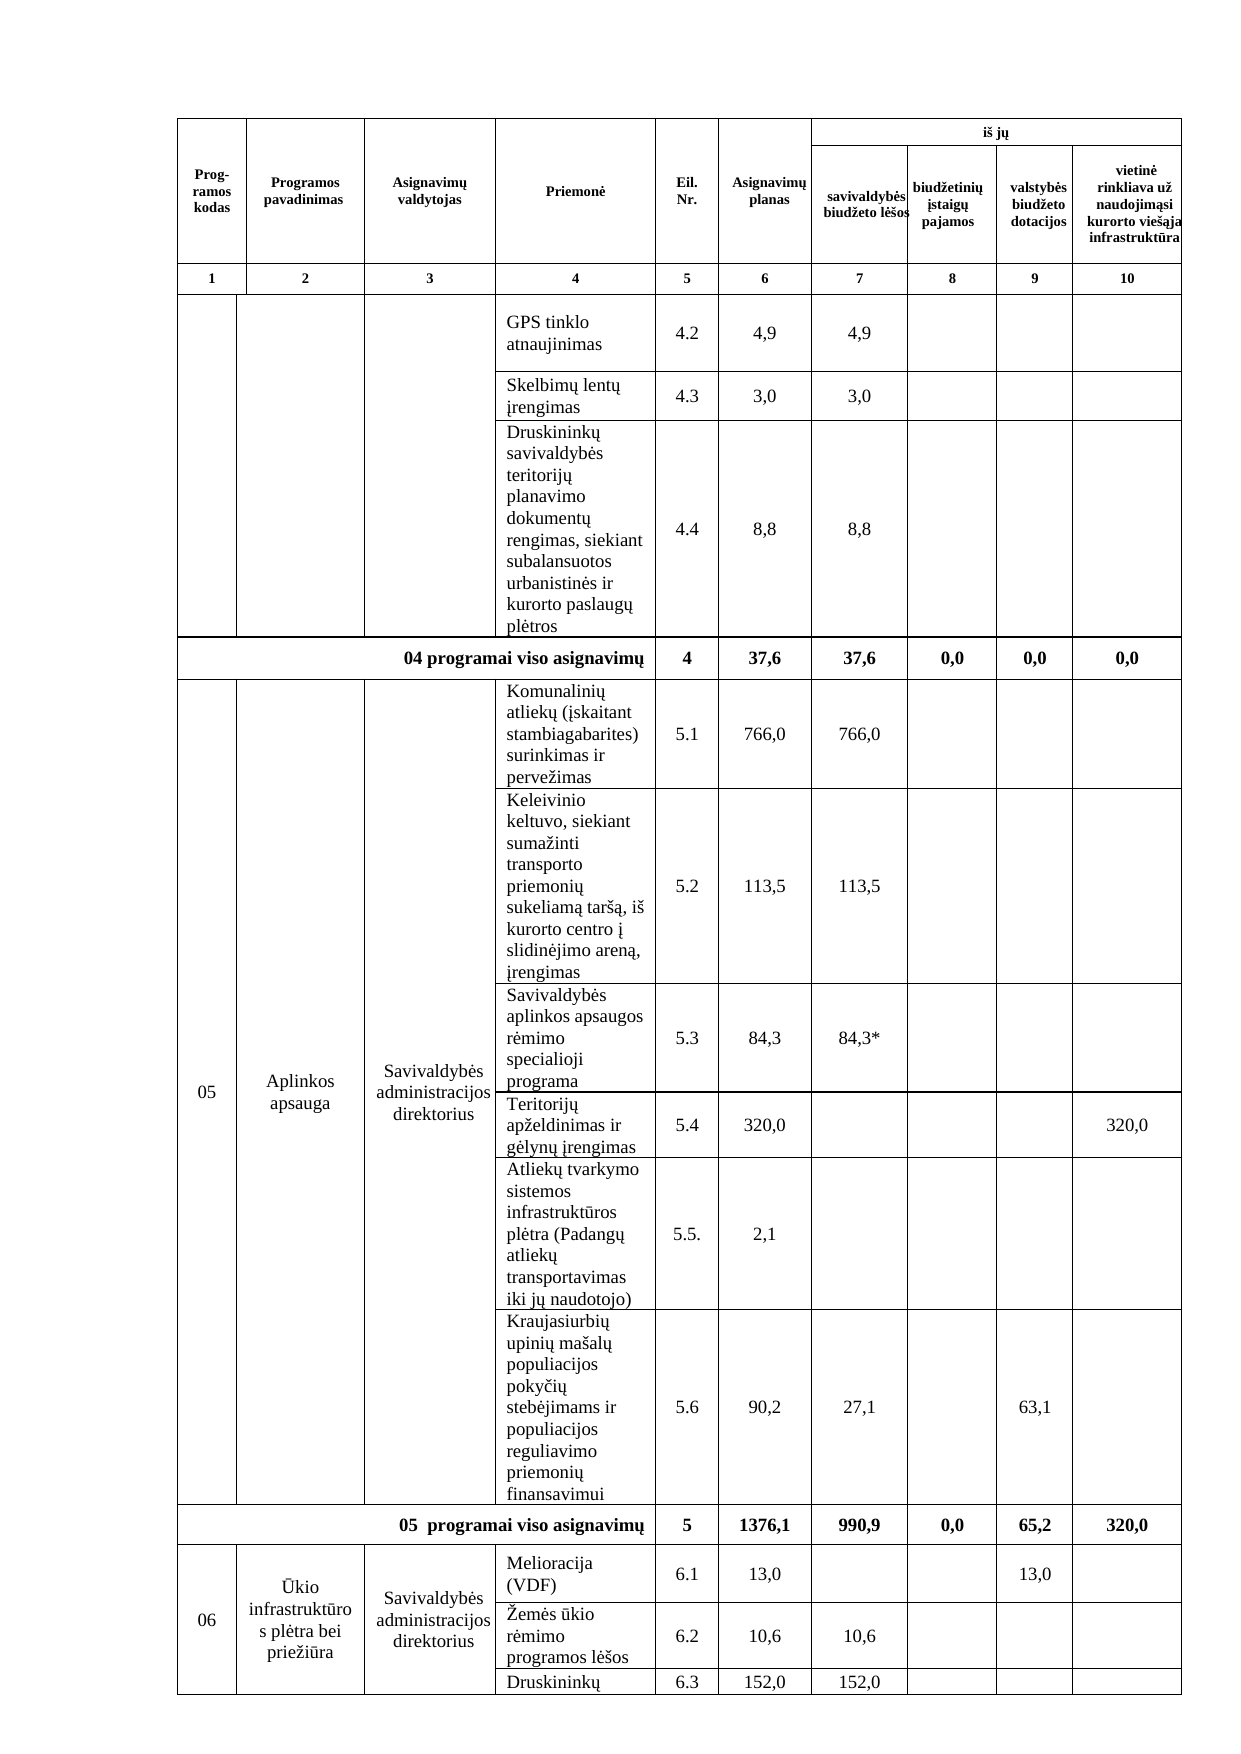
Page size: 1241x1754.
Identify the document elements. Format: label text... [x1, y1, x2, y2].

table_cell 5.6 [656, 1310, 718, 1504]
table_cell [908, 1669, 996, 1694]
table_cell [997, 680, 1072, 787]
table_cell [1073, 1669, 1181, 1694]
table_cell 0,0 [908, 1505, 996, 1544]
table_cell 2,1 [719, 1158, 811, 1309]
table_cell 84,3* [812, 984, 907, 1091]
table_cell 3 [365, 264, 495, 294]
table_cell [1073, 1310, 1181, 1504]
table_cell 766,0 [719, 680, 811, 787]
table_cell 63,1 [997, 1310, 1072, 1504]
table_cell Teritorijų apželdinimas ir gėlynų įrengimas [496, 1093, 655, 1157]
table_cell [997, 1158, 1072, 1309]
table_cell 0,0 [997, 638, 1072, 678]
table_cell biudžetinių įstaigų pajamos [908, 146, 996, 262]
table_cell [997, 984, 1072, 1091]
table_header Asignavimų valdytojas [365, 119, 495, 262]
table_cell Ūkio infrastruktūros plėtra bei priežiūra [237, 1545, 364, 1694]
table_cell 4,9 [812, 295, 907, 371]
table_cell 8 [908, 264, 996, 294]
table_cell 5.4 [656, 1093, 718, 1157]
table_cell 5 [656, 1505, 718, 1544]
table_cell [908, 1603, 996, 1668]
table_cell [908, 1310, 996, 1504]
table_cell [908, 1158, 996, 1309]
table_cell 4.3 [656, 372, 718, 420]
table_cell [997, 789, 1072, 982]
table_cell Druskininkų savivaldybės teritorijų planavimo dokumentų rengimas, siekiant subalansuotos urbanistinės ir kurorto paslaugų plėtros [496, 421, 655, 636]
table_header iš jų [812, 119, 1181, 145]
table_header Asignavimų planas [719, 119, 811, 262]
table_cell [908, 1545, 996, 1602]
table_cell Komunalinių atliekų (įskaitant stambiagabarites) surinkimas ir pervežimas [496, 680, 655, 787]
table_cell [997, 372, 1072, 420]
table_cell Skelbimų lentų įrengimas [496, 372, 655, 420]
table_cell [812, 1158, 907, 1309]
table_cell Kraujasiurbių upinių mašalų populiacijos pokyčių stebėjimams ir populiacijos reguliavimo priemonių finansavimui [496, 1310, 655, 1504]
table_cell 4.2 [656, 295, 718, 371]
table_cell 0,0 [1073, 638, 1181, 678]
table_cell 13,0 [719, 1545, 811, 1602]
table_cell Savivaldybės administracijos direktorius [365, 1545, 495, 1694]
table_cell 5.3 [656, 984, 718, 1091]
table_cell Žemės ūkio rėmimo programos lėšos [496, 1603, 655, 1668]
table_cell Druskininkų [496, 1669, 655, 1694]
table_cell 152,0 [719, 1669, 811, 1694]
table_cell Aplinkos apsauga [237, 680, 364, 1504]
table_cell 5.2 [656, 789, 718, 982]
table_cell 05 programai viso asignavimų [178, 1505, 655, 1544]
table_cell 113,5 [719, 789, 811, 982]
table_cell 6.2 [656, 1603, 718, 1668]
table_cell 8,8 [812, 421, 907, 636]
table_cell 2 [247, 264, 364, 294]
table_cell Atliekų tvarkymo sistemos infrastruktūros plėtra (Padangų atliekų transportavimas iki jų naudotojo) [496, 1158, 655, 1309]
table_cell 04 programai viso asignavimų [178, 638, 655, 678]
table_header Programos pavadinimas [247, 119, 364, 262]
table_cell 152,0 [812, 1669, 907, 1694]
table_cell 5.5. [656, 1158, 718, 1309]
table_cell 10,6 [812, 1603, 907, 1668]
table_cell GPS tinklo atnaujinimas [496, 295, 655, 371]
table_cell 05 [178, 680, 236, 1504]
table_cell 10 [1073, 264, 1181, 294]
table_cell 766,0 [812, 680, 907, 787]
table_cell 0,0 [908, 638, 996, 678]
table_cell [1073, 1603, 1181, 1668]
table_cell savivaldybės biudžeto lėšos [812, 146, 907, 262]
table_cell [1073, 421, 1181, 636]
table_header Eil. Nr. [656, 119, 718, 262]
table_cell [908, 1093, 996, 1157]
table_cell 37,6 [719, 638, 811, 678]
table_cell 3,0 [719, 372, 811, 420]
table_cell [1073, 984, 1181, 1091]
table_cell 65,2 [997, 1505, 1072, 1544]
table_cell 10,6 [719, 1603, 811, 1668]
table_cell [997, 295, 1072, 371]
table_cell 5.1 [656, 680, 718, 787]
table_header Priemonė [496, 119, 655, 262]
table_cell 4 [496, 264, 655, 294]
table_cell [237, 295, 364, 636]
table_cell Savivaldybės aplinkos apsaugos rėmimo specialioji programa [496, 984, 655, 1091]
table_cell Melioracija (VDF) [496, 1545, 655, 1602]
table_cell [908, 680, 996, 787]
table_cell vietinė rinkliava už naudojimąsi kurorto viešąja infrastruktūra [1073, 146, 1181, 262]
table_cell [812, 1545, 907, 1602]
table_cell [908, 984, 996, 1091]
table_cell 1376,1 [719, 1505, 811, 1544]
table_cell 4 [656, 638, 718, 678]
table_cell 84,3 [719, 984, 811, 1091]
table_cell 320,0 [1073, 1093, 1181, 1157]
table_cell 90,2 [719, 1310, 811, 1504]
table_cell [1073, 789, 1181, 982]
table_cell 4,9 [719, 295, 811, 371]
table_cell 113,5 [812, 789, 907, 982]
table_cell 13,0 [997, 1545, 1072, 1602]
table_cell [1073, 372, 1181, 420]
table_cell 320,0 [719, 1093, 811, 1157]
table_cell 8,8 [719, 421, 811, 636]
table_cell [908, 295, 996, 371]
table_cell 6 [719, 264, 811, 294]
table_cell 27,1 [812, 1310, 907, 1504]
table_cell Keleivinio keltuvo, siekiant sumažinti transporto priemonių sukeliamą taršą, iš kurorto centro į slidinėjimo areną, įrengimas [496, 789, 655, 982]
table_cell valstybės biudžeto dotacijos [997, 146, 1072, 262]
table_cell [908, 372, 996, 420]
table_cell 5 [656, 264, 718, 294]
table_cell 37,6 [812, 638, 907, 678]
table_cell [1073, 295, 1181, 371]
table_cell 1 [178, 264, 246, 294]
table_cell [997, 1093, 1072, 1157]
table_cell [1073, 1545, 1181, 1602]
table_cell [908, 789, 996, 982]
table_cell 990,9 [812, 1505, 907, 1544]
table_cell 9 [997, 264, 1072, 294]
table_header Prog-ramos kodas [178, 119, 246, 262]
table_cell [908, 421, 996, 636]
table_cell 6.3 [656, 1669, 718, 1694]
table_cell 3,0 [812, 372, 907, 420]
table_cell 7 [812, 264, 907, 294]
table_cell 320,0 [1073, 1505, 1181, 1544]
table_cell 6.1 [656, 1545, 718, 1602]
table_cell [178, 295, 236, 636]
table_cell 06 [178, 1545, 236, 1694]
table_cell 4.4 [656, 421, 718, 636]
table_cell [997, 1603, 1072, 1668]
table_cell [365, 295, 495, 636]
table_cell [812, 1093, 907, 1157]
table_cell [997, 1669, 1072, 1694]
table_cell [1073, 680, 1181, 787]
table_cell [1073, 1158, 1181, 1309]
table_cell Savivaldybės administracijos direktorius [365, 680, 495, 1504]
table_cell [997, 421, 1072, 636]
